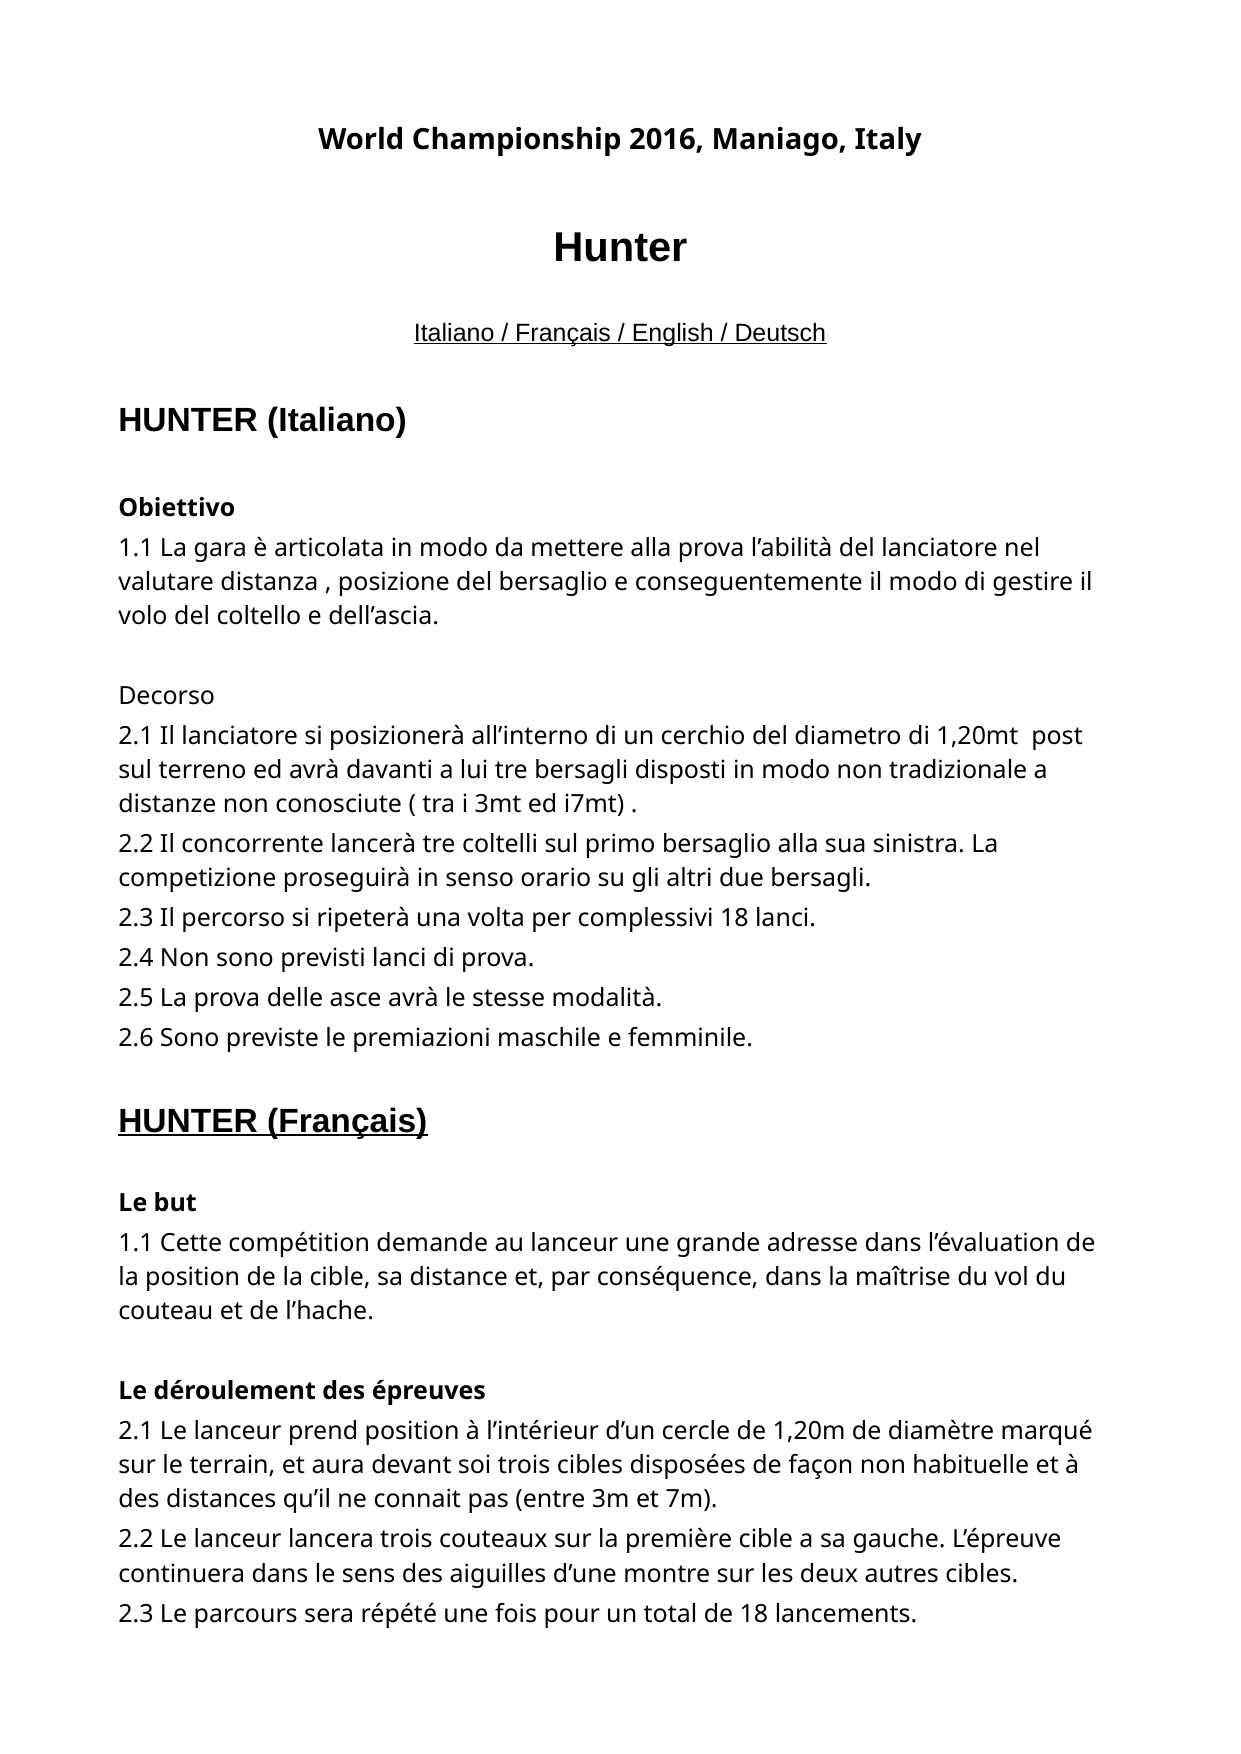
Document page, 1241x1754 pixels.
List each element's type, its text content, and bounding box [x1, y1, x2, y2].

text Obiettivo [118, 489, 1122, 523]
text 2.1 Le lanceur prend position à l’intérieur d’un cercle de 1,20m de diamètre marqué sur le terrain, et aura devant soi trois cibles disposées de façon non habituelle et à des distances qu’il ne connait pas (entre 3m et 7m). [118, 1413, 1122, 1515]
text 2.6 Sono previste le premiazioni maschile e femminile. [118, 1019, 1122, 1054]
text 2.2 Le lanceur lancera trois couteaux sur la première cible a sa gauche. L’épreuve continuera dans le sens des aiguilles d’une montre sur les deux autres cibles. [118, 1521, 1122, 1589]
text 2.2 Il concorrente lancerà tre coltelli sul primo bersaglio alla sua sinistra. La competizione proseguirà in senso orario su gli altri due bersagli. [118, 826, 1122, 894]
text 2.4 Non sono previsti lanci di prova. [118, 939, 1122, 974]
subtitle HUNTER (Français) [118, 1101, 1122, 1139]
text 2.3 Il percorso si ripeterà una volta per complessivi 18 lanci. [118, 899, 1122, 934]
text 1.1 Cette compétition demande au lanceur une grande adresse dans l’évaluation de la position de la cible, sa distance et, par conséquence, dans la maîtrise du vol du couteau et de l’hache. [118, 1225, 1122, 1327]
text Le but [118, 1185, 1122, 1219]
text 2.5 La prova delle asce avrà le stesse modalità. [118, 979, 1122, 1014]
subtitle Hunter [118, 222, 1122, 270]
text 2.1 Il lanciatore si posizionerà all’interno di un cerchio del diametro di 1,20mt post sul terreno ed avrà davanti a lui tre bersagli disposti in modo non tradizionale a distanze non conosciute ( tra i 3mt ed i7mt) . [118, 717, 1122, 819]
text Italiano / Français / English / Deutsch [118, 318, 1122, 346]
text 1.1 La gara è articolata in modo da mettere alla prova l’abilità del lanciatore nel valutare distanza , posizione del bersaglio e conseguentemente il modo di gestire il volo del coltello e dell’ascia. [118, 529, 1122, 631]
subtitle HUNTER (Italiano) [118, 400, 1122, 439]
text 2.3 Le parcours sera répété une fois pour un total de 18 lancements. [118, 1595, 1122, 1629]
text World Championship 2016, Maniago, Italy [118, 118, 1122, 158]
text Decorso [118, 677, 1122, 711]
text Le déroulement des épreuves [118, 1373, 1122, 1407]
